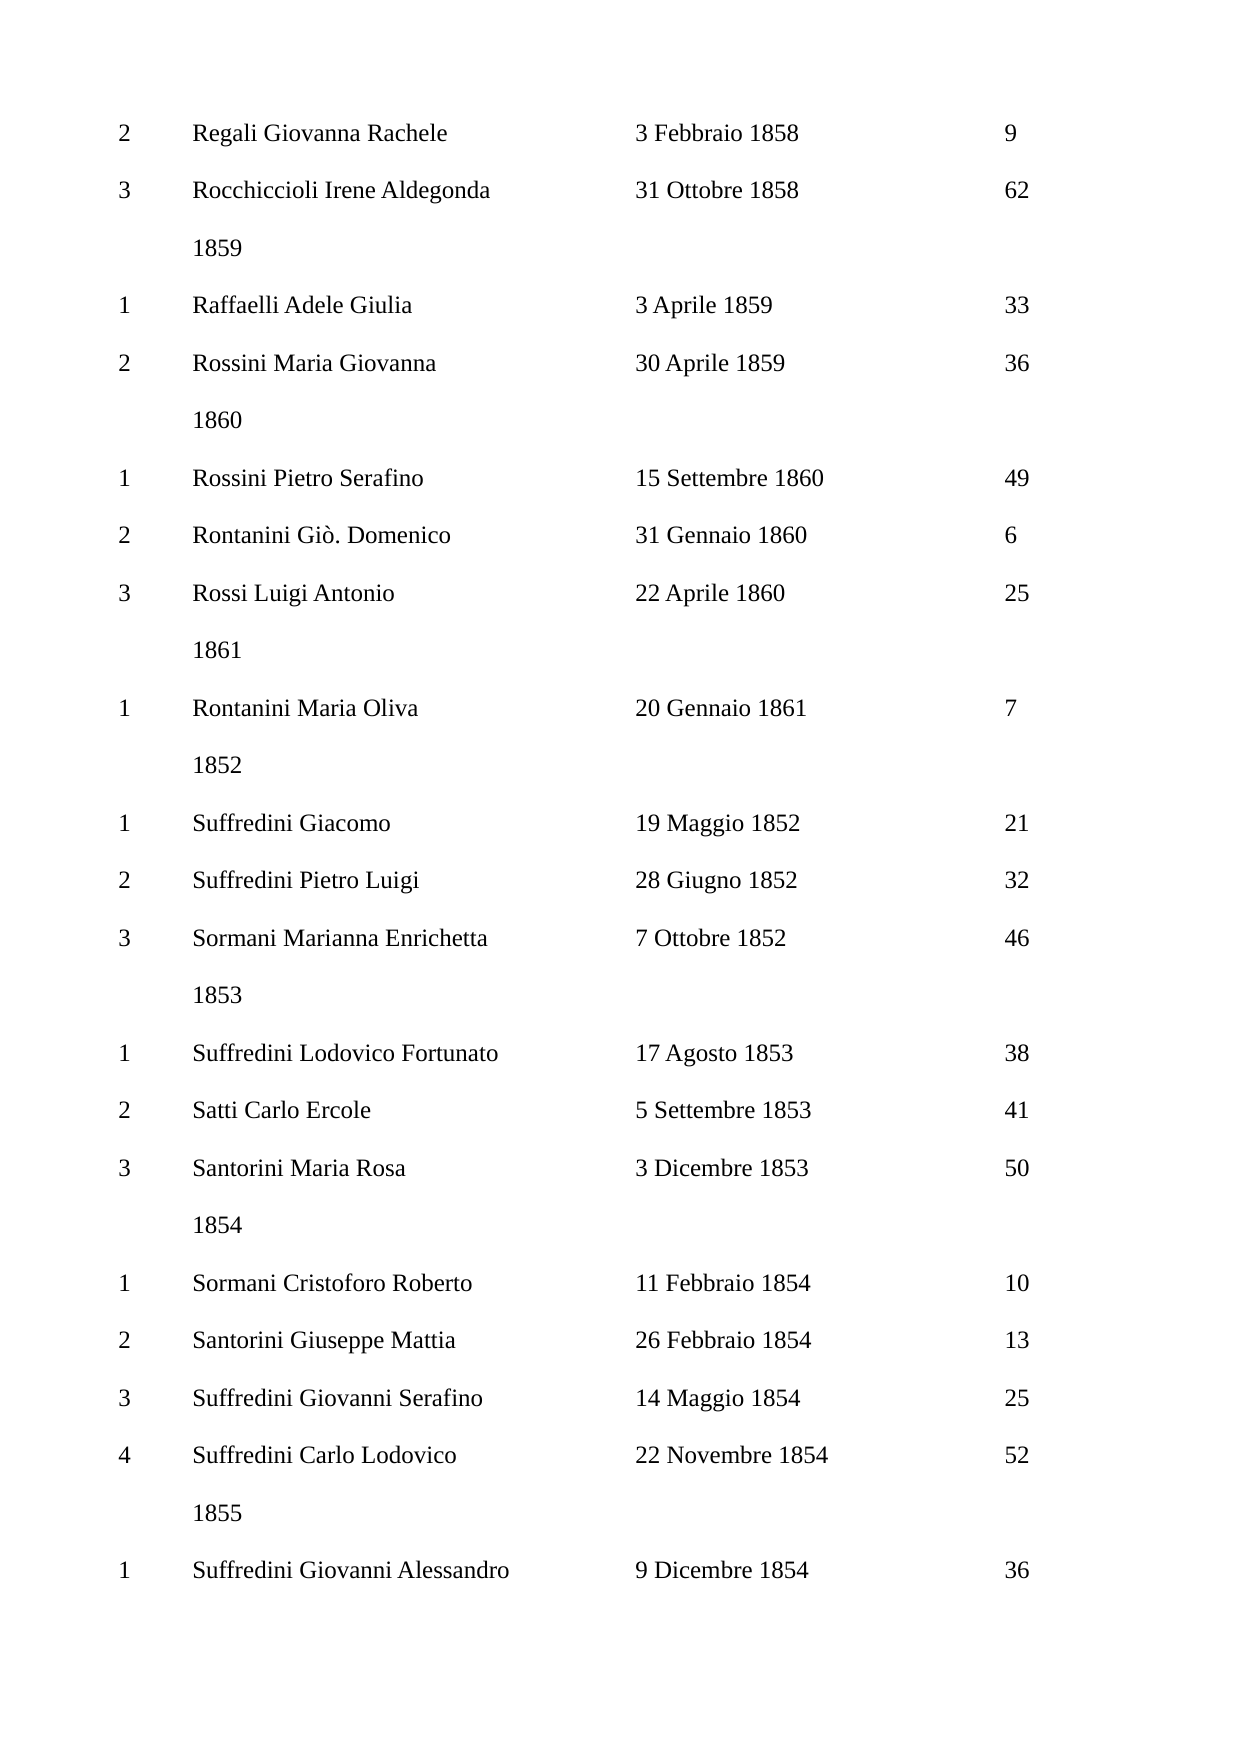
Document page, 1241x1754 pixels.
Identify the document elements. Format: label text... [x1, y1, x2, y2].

text 1853 [118, 981, 1122, 1009]
text 1860 [118, 406, 1122, 434]
text 1 Rossini Pietro Serafino 15 Settembre 1860 49 [118, 463, 1122, 492]
text 1 Suffredini Giovanni Alessandro 9 Dicembre 1854 36 [118, 1556, 1122, 1584]
text 1859 [118, 233, 1122, 262]
text 2 Regali Giovanna Rachele 3 Febbraio 1858 9 [118, 118, 1122, 147]
text 1 Raffaelli Adele Giulia 3 Aprile 1859 33 [118, 291, 1122, 319]
text 2 Satti Carlo Ercole 5 Settembre 1853 41 [118, 1096, 1122, 1124]
text 1 Sormani Cristoforo Roberto 11 Febbraio 1854 10 [118, 1268, 1122, 1297]
text 2 Santorini Giuseppe Mattia 26 Febbraio 1854 13 [118, 1326, 1122, 1354]
text 1 Rontanini Maria Oliva 20 Gennaio 1861 7 [118, 693, 1122, 722]
text 1 Suffredini Giacomo 19 Maggio 1852 21 [118, 808, 1122, 837]
text 1852 [118, 751, 1122, 779]
text 2 Suffredini Pietro Luigi 28 Giugno 1852 32 [118, 866, 1122, 894]
text 2 Rontanini Giò. Domenico 31 Gennaio 1860 6 [118, 521, 1122, 549]
text 1861 [118, 636, 1122, 664]
text 1 Suffredini Lodovico Fortunato 17 Agosto 1853 38 [118, 1038, 1122, 1067]
text 2 Rossini Maria Giovanna 30 Aprile 1859 36 [118, 348, 1122, 377]
text 3 Santorini Maria Rosa 3 Dicembre 1853 50 [118, 1153, 1122, 1182]
text 4 Suffredini Carlo Lodovico 22 Novembre 1854 52 [118, 1441, 1122, 1469]
text 3 Rocchiccioli Irene Aldegonda 31 Ottobre 1858 62 [118, 176, 1122, 204]
text 3 Suffredini Giovanni Serafino 14 Maggio 1854 25 [118, 1383, 1122, 1412]
text 1854 [118, 1211, 1122, 1239]
text 1855 [118, 1498, 1122, 1527]
text 3 Rossi Luigi Antonio 22 Aprile 1860 25 [118, 578, 1122, 607]
text 3 Sormani Marianna Enrichetta 7 Ottobre 1852 46 [118, 923, 1122, 952]
